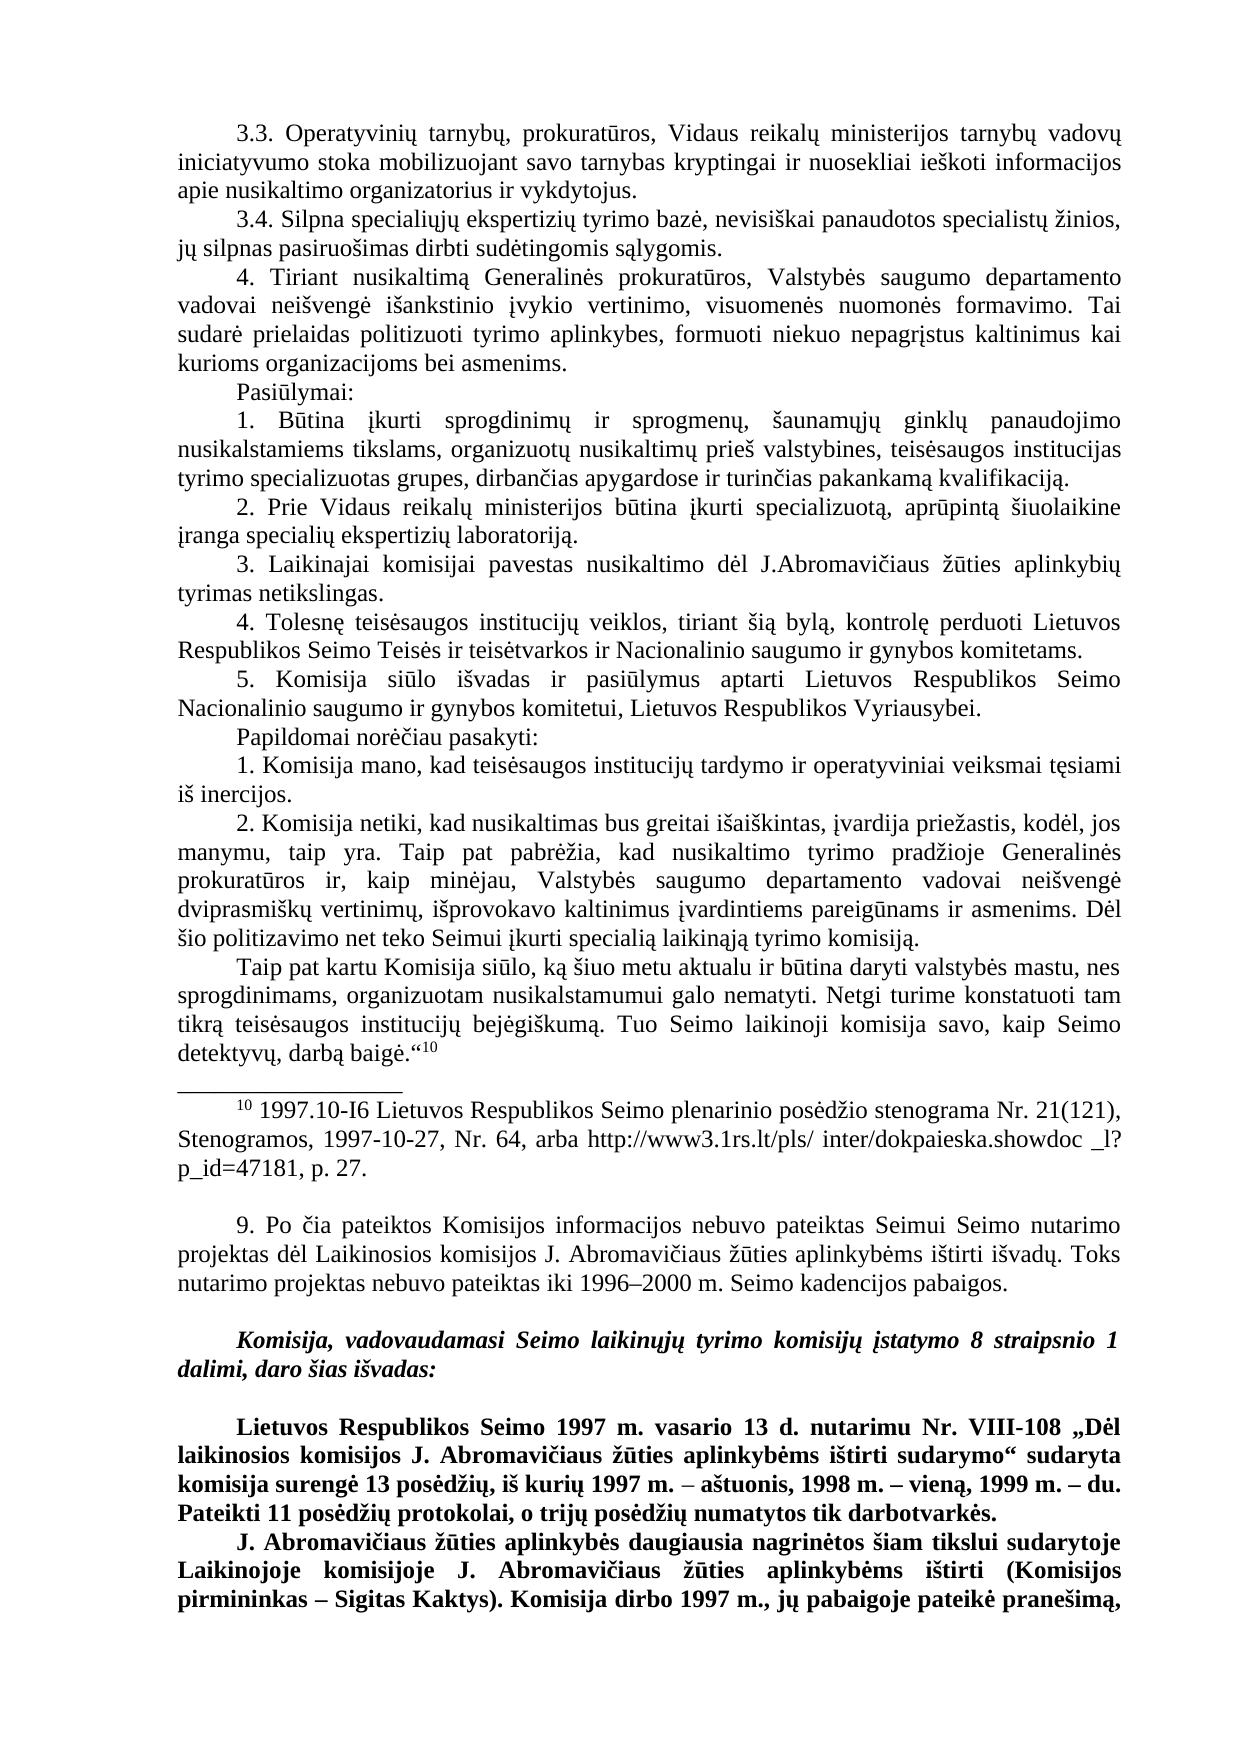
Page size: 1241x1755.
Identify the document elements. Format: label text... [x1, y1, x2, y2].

text 3.3. Operatyvinių tarnybų, prokuratūros, Vidaus reikalų ministerijos tarnybų vadovų iniciatyvumo stoka mobilizuojant savo tarnybas kryptingai ir nuosekliai ieškoti informacijos apie nusikaltimo organizatorius ir vykdytojus. [177, 118, 1122, 204]
text Pasiūlymai: [177, 377, 1122, 406]
text Komisija, vadovaudamasi Seimo laikinųjų tyrimo komisijų įstatymo 8 straipsnio 1 dalimi, daro šias išvadas: [177, 1326, 1122, 1383]
text __________________ [177, 1067, 1122, 1096]
text 5. Komisija siūlo išvadas ir pasiūlymus aptarti Lietuvos Respublikos Seimo Nacionalinio saugumo ir gynybos komitetui, Lietuvos Respublikos Vyriausybei. [177, 664, 1122, 722]
text 3. Laikinajai komisijai pavestas nusikaltimo dėl J.Abromavičiaus žūties aplinkybių tyrimas netikslingas. [177, 549, 1122, 607]
text 1. Komisija mano, kad teisėsaugos institucijų tardymo ir operatyviniai veiksmai tęsiami iš inercijos. [177, 751, 1122, 808]
text 2. Prie Vidaus reikalų ministerijos būtina įkurti specializuotą, aprūpintą šiuolaikine įranga specialių ekspertizių laboratoriją. [177, 492, 1122, 549]
text 4. Tolesnę teisėsaugos institucijų veiklos, tiriant šią bylą, kontrolę perduoti Lietuvos Respublikos Seimo Teisės ir teisėtvarkos ir Nacionalinio saugumo ir gynybos komitetams. [177, 607, 1122, 664]
text Lietuvos Respublikos Seimo 1997 m. vasario 13 d. nutarimu Nr. VIII-108 „Dėl laikinosios komisijos J. Abromavičiaus žūties aplinkybėms ištirti sudarymo“ sudaryta komisija surengė 13 posėdžių, iš kurių 1997 m. – aštuonis, 1998 m. – vieną, 1999 m. – du. Pateikti 11 posėdžių protokolai, o trijų posėdžių numatytos tik darbotvarkės. [177, 1412, 1122, 1527]
text Taip pat kartu Komisija siūlo, ką šiuo metu aktualu ir būtina daryti valstybės mastu, nes sprogdinimams, organizuotam nusikalstamumui galo nematyti. Netgi turime konstatuoti tam tikrą teisėsaugos institucijų bejėgiškumą. Tuo Seimo laikinoji komisija savo, kaip Seimo detektyvų, darbą baigė.“10 [177, 952, 1122, 1067]
text J. Abromavičiaus žūties aplinkybės daugiausia nagrinėtos šiam tikslui sudarytoje Laikinojoje komisijoje J. Abromavičiaus žūties aplinkybėms ištirti (Komisijos pirmininkas – Sigitas Kaktys). Komisija dirbo 1997 m., jų pabaigoje pateikė pranešimą, [177, 1527, 1122, 1613]
text 2. Komisija netiki, kad nusikaltimas bus greitai išaiškintas, įvardija priežastis, kodėl, jos manymu, taip yra. Taip pat pabrėžia, kad nusikaltimo tyrimo pradžioje Generalinės prokuratūros ir, kaip minėjau, Valstybės saugumo departamento vadovai neišvengė dviprasmiškų vertinimų, išprovokavo kaltinimus įvardintiems pareigūnams ir asmenims. Dėl šio politizavimo net teko Seimui įkurti specialią laikinąją tyrimo komisiją. [177, 808, 1122, 952]
text 9. Po čia pateiktos Komisijos informacijos nebuvo pateiktas Seimui Seimo nutarimo projektas dėl Laikinosios komisijos J. Abromavičiaus žūties aplinkybėms ištirti išvadų. Toks nutarimo projektas nebuvo pateiktas iki 1996–2000 m. Seimo kadencijos pabaigos. [177, 1211, 1122, 1297]
text 3.4. Silpna specialiųjų ekspertizių tyrimo bazė, nevisiškai panaudotos specialistų žinios, jų silpnas pasiruošimas dirbti sudėtingomis sąlygomis. [177, 204, 1122, 262]
text 10 1997.10-I6 Lietuvos Respublikos Seimo plenarinio posėdžio stenograma Nr. 21(121), Stenogramos, 1997-10-27, Nr. 64, arba http://www3.1rs.lt/pls/ inter/dokpaieska.showdoc _l?p_id=47181, p. 27. [177, 1096, 1122, 1182]
text 1. Būtina įkurti sprogdinimų ir sprogmenų, šaunamųjų ginklų panaudojimo nusikalstamiems tikslams, organizuotų nusikaltimų prieš valstybines, teisėsaugos institucijas tyrimo specializuotas grupes, dirbančias apygardose ir turinčias pakankamą kvalifikaciją. [177, 406, 1122, 492]
text Papildomai norėčiau pasakyti: [177, 722, 1122, 751]
text 4. Tiriant nusikaltimą Generalinės prokuratūros, Valstybės saugumo departamento vadovai neišvengė išankstinio įvykio vertinimo, visuomenės nuomonės formavimo. Tai sudarė prielaidas politizuoti tyrimo aplinkybes, formuoti niekuo nepagrįstus kaltinimus kai kurioms organizacijoms bei asmenims. [177, 262, 1122, 377]
